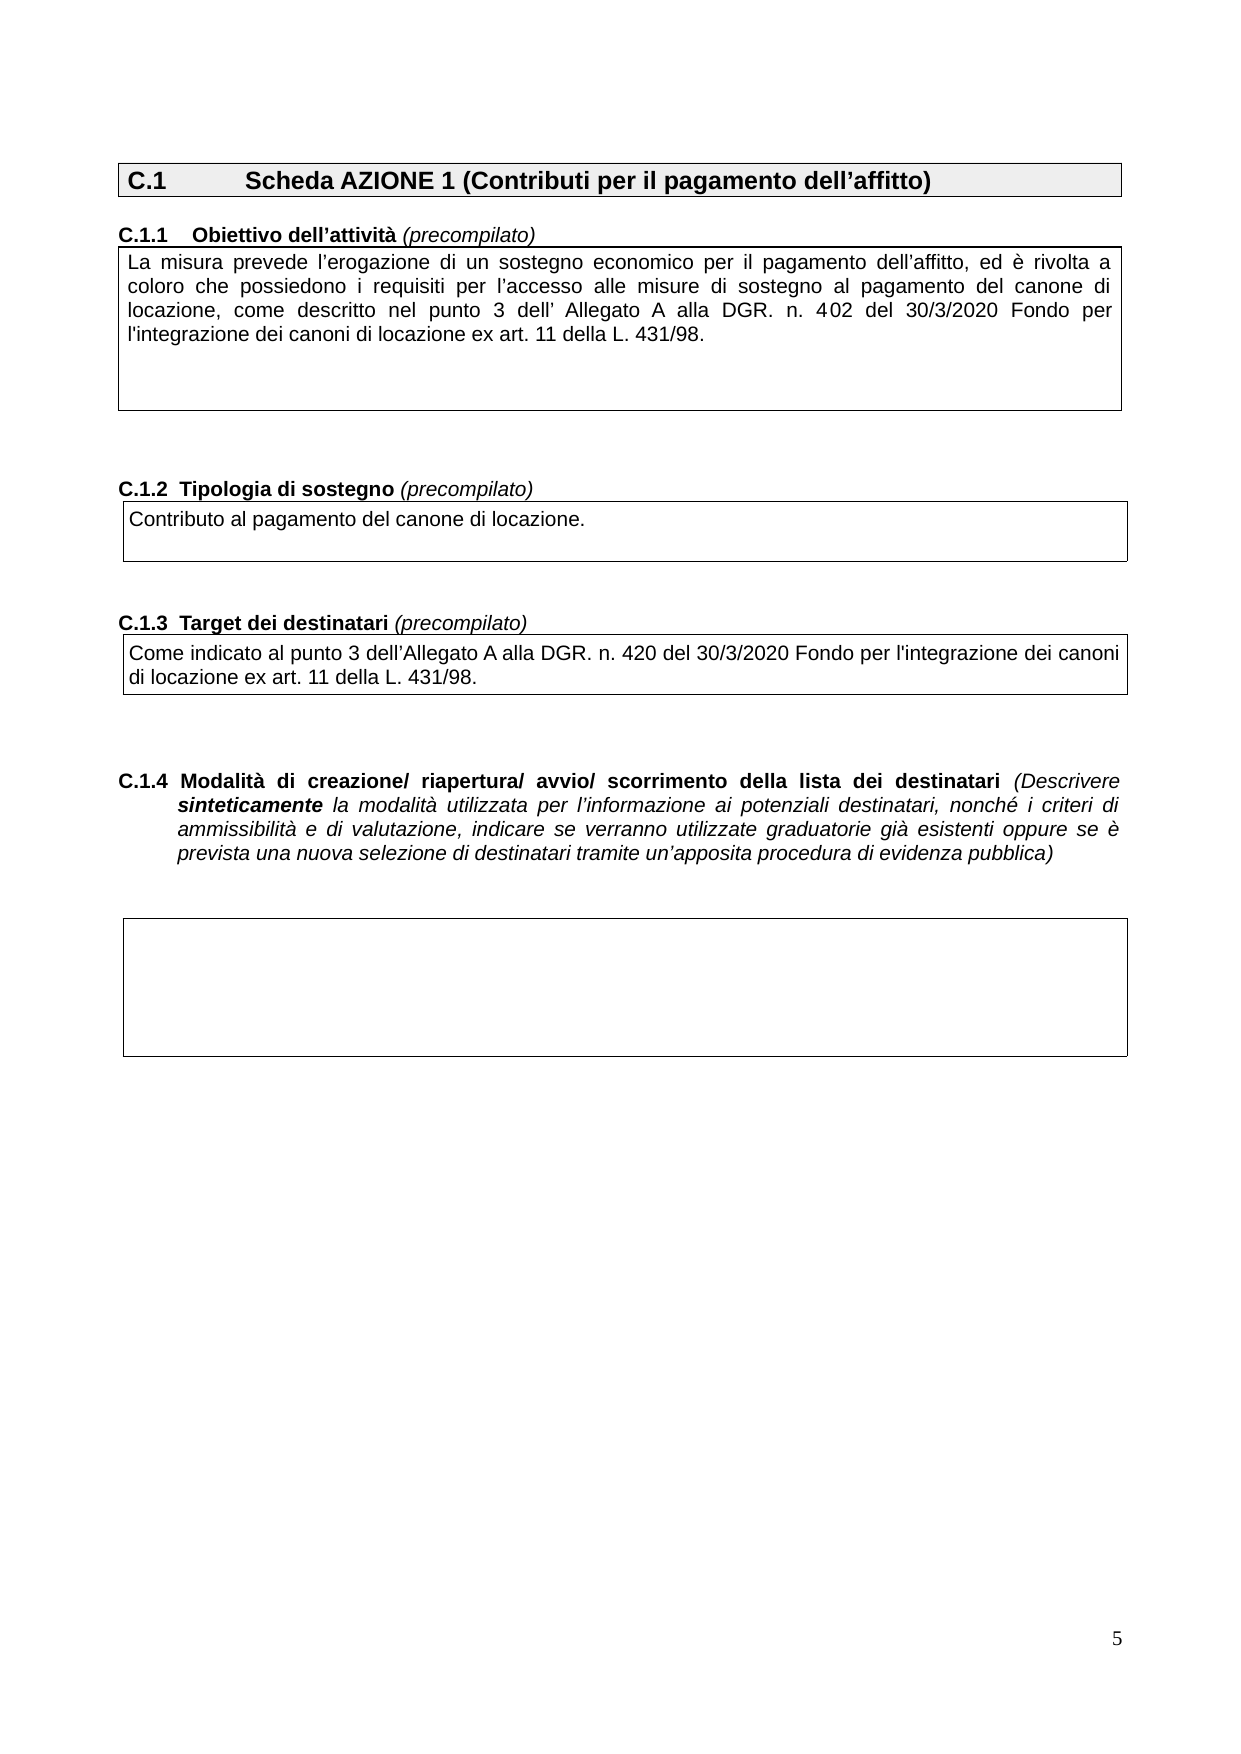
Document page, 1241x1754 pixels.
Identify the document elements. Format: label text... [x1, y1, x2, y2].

text C.1.1 Obiettivo dell’attività (precompilato) [118, 222, 1122, 246]
text C.1.4 Modalità di creazione/ riapertura/ avvio/ scorrimento della lista dei destinatari (Descrivere sinteticamente la modalità utilizzata per l’informazione ai potenziali destinatari, nonché i criteri di ammissibilità e di valutazione, indicare se verranno utilizzate graduatorie già esistenti oppure se è prevista una nuova selezione di destinatari tramite un’apposita procedura di evidenza pubblica) [118, 769, 1122, 864]
text C.1.3 Target dei destinatari (precompilato) [118, 610, 1122, 634]
text La misura prevede l’erogazione di un sostegno economico per il pagamento dell’affitto, ed è rivolta a coloro che possiedono i requisiti per l’accesso alle misure di sostegno al pagamento del canone di locazione, come descritto nel punto 3 dell’ Allegato A alla DGR. n. 402 del 30/3/2020 Fondo per l'integrazione dei canoni di locazione ex art. 11 della L. 431/98. [119, 248, 1121, 410]
text C.1.2 Tipologia di sostegno (precompilato) [118, 477, 1122, 501]
table_header [124, 919, 1127, 1056]
table_header Come indicato al punto 3 dell’Allegato A alla DGR. n. 420 del 30/3/2020 Fondo per l'integrazione dei canoni di locazione ex art. 11 della L. 431/98. [124, 635, 1127, 694]
table_header Contributo al pagamento del canone di locazione. [124, 502, 1127, 561]
text C.1 Scheda AZIONE 1 (Contributi per il pagamento dell’affitto) [119, 164, 1121, 196]
